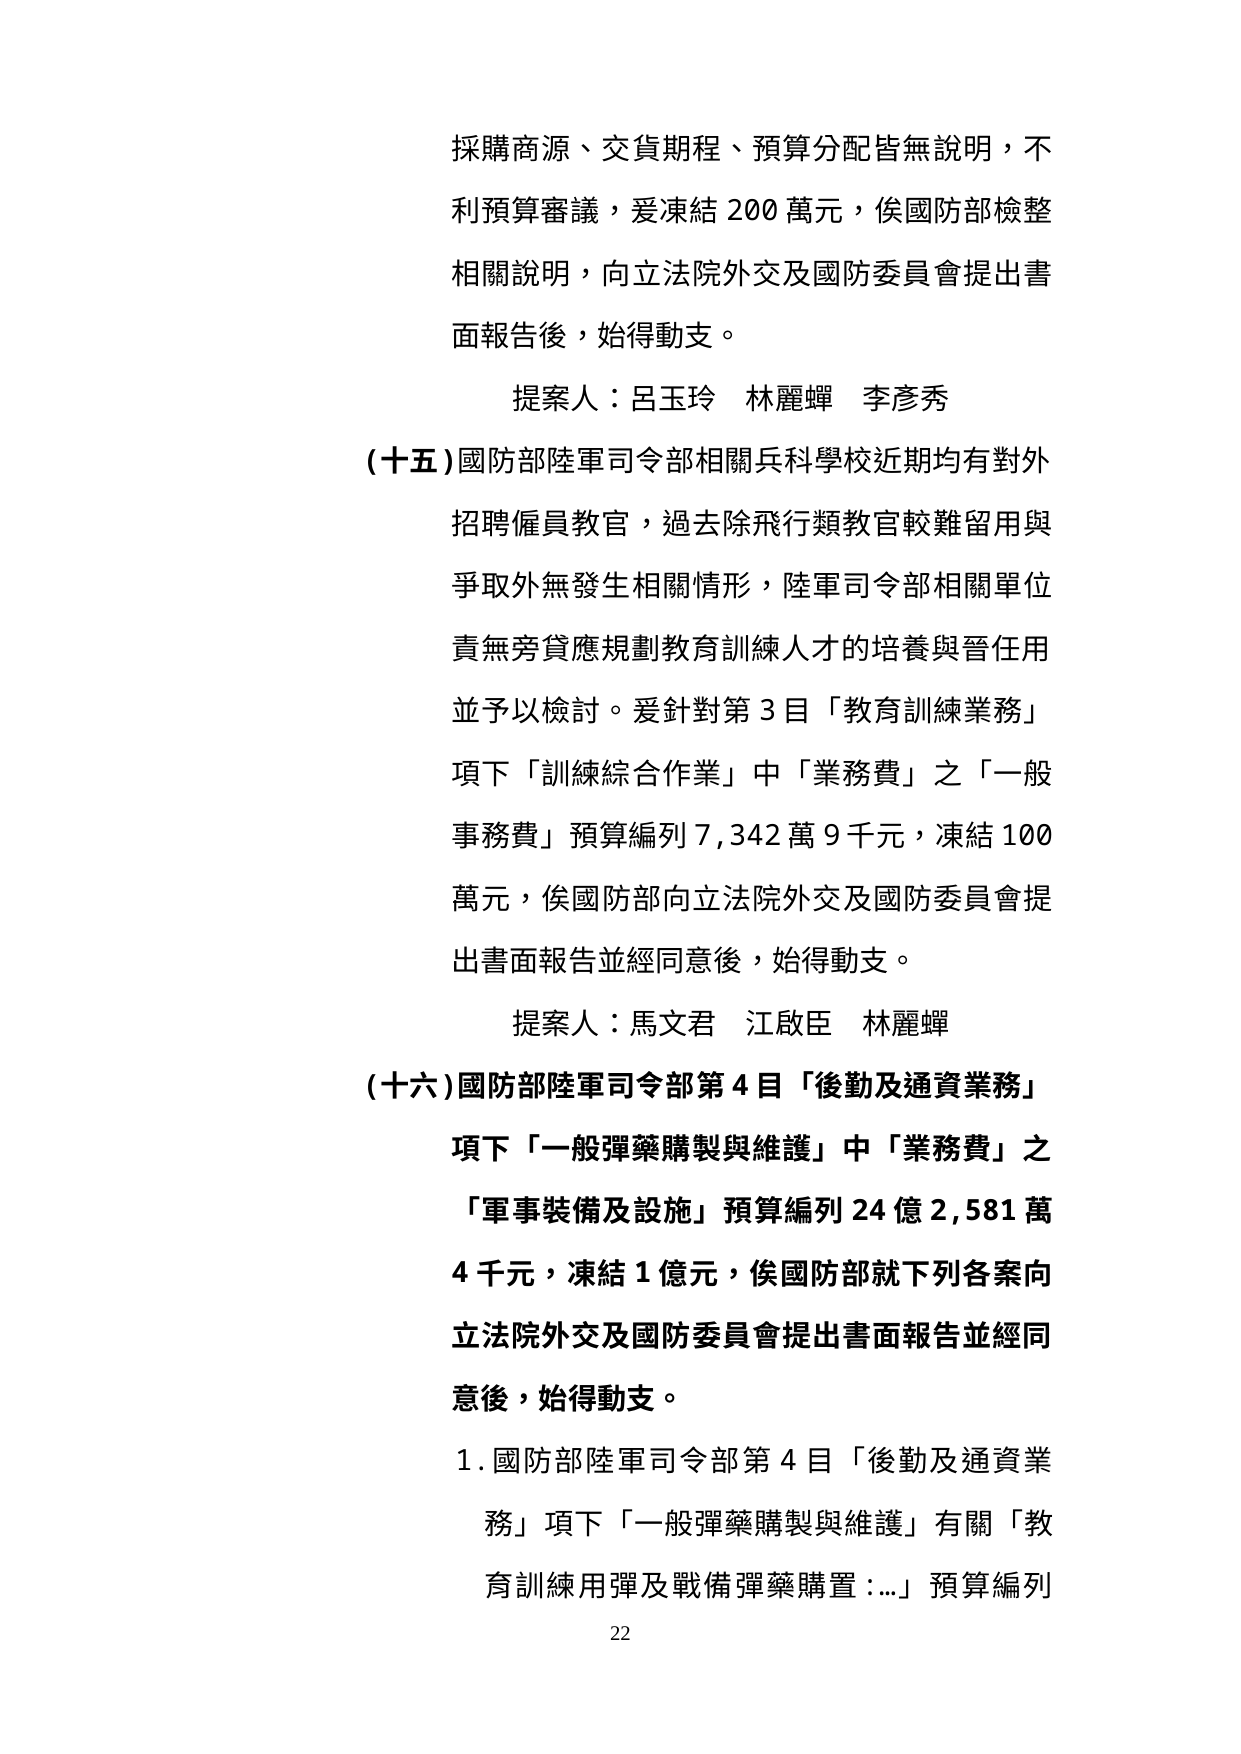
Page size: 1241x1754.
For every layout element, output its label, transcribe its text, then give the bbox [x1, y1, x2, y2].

text 1.國防部陸軍司令部第4目「後勤及通資業務」項下「一般彈藥購製與維護」有關「教育訓練用彈及戰備彈藥購置:…」預算編列17億2,889萬9千元，係辦理標槍飛彈、M18黃色煙幕手榴彈及35公厘縮設練習火箭彈，惟未有細目說明其3項彈藥採購之必要性，且該筆預算較107年度增列3,308萬6,300元，無法得知增列原因，爰凍結部分經費，俟國防部向立法院外交及國防委員會提出詳細說明書面報告並經同意後，始得動支。 [455, 1417, 1053, 1605]
text (十四)國防部陸軍司令部第3目「教育訓練業務」項下「訓練綜合作業」之「神鷹(弓)操演熱源遙控靶機」預算編列1,843萬8千元，惟查該項預算並無細目說明，針對籌獲原因、籌獲進程、採購商源、交貨期程、預算分配皆無說明，不利預算審議，爰凍結200萬元，俟國防部檢整相關說明，向立法院外交及國防委員會提出書面報告後，始得動支。 [362, 105, 1053, 355]
text 提案人：呂玉玲 林麗蟬 李彥秀 [512, 355, 1053, 417]
text (十六)國防部陸軍司令部第4目「後勤及通資業務」項下「一般彈藥購製與維護」中「業務費」之「軍事裝備及設施」預算編列24億2,581萬4千元，凍結1億元，俟國防部就下列各案向立法院外交及國防委員會提出書面報告並經同意後，始得動支。 [362, 1042, 1053, 1417]
text (十五)國防部陸軍司令部相關兵科學校近期均有對外招聘僱員教官，過去除飛行類教官較難留用與爭取外無發生相關情形，陸軍司令部相關單位責無旁貸應規劃教育訓練人才的培養與晉任用，並予以檢討。爰針對第3目「教育訓練業務」項下「訓練綜合作業」中「業務費」之「一般事務費」預算編列7,342萬9千元，凍結100萬元，俟國防部向立法院外交及國防委員會提出書面報告並經同意後，始得動支。 [362, 417, 1053, 980]
text 提案人：馬文君 江啟臣 林麗蟬 [512, 980, 1053, 1042]
